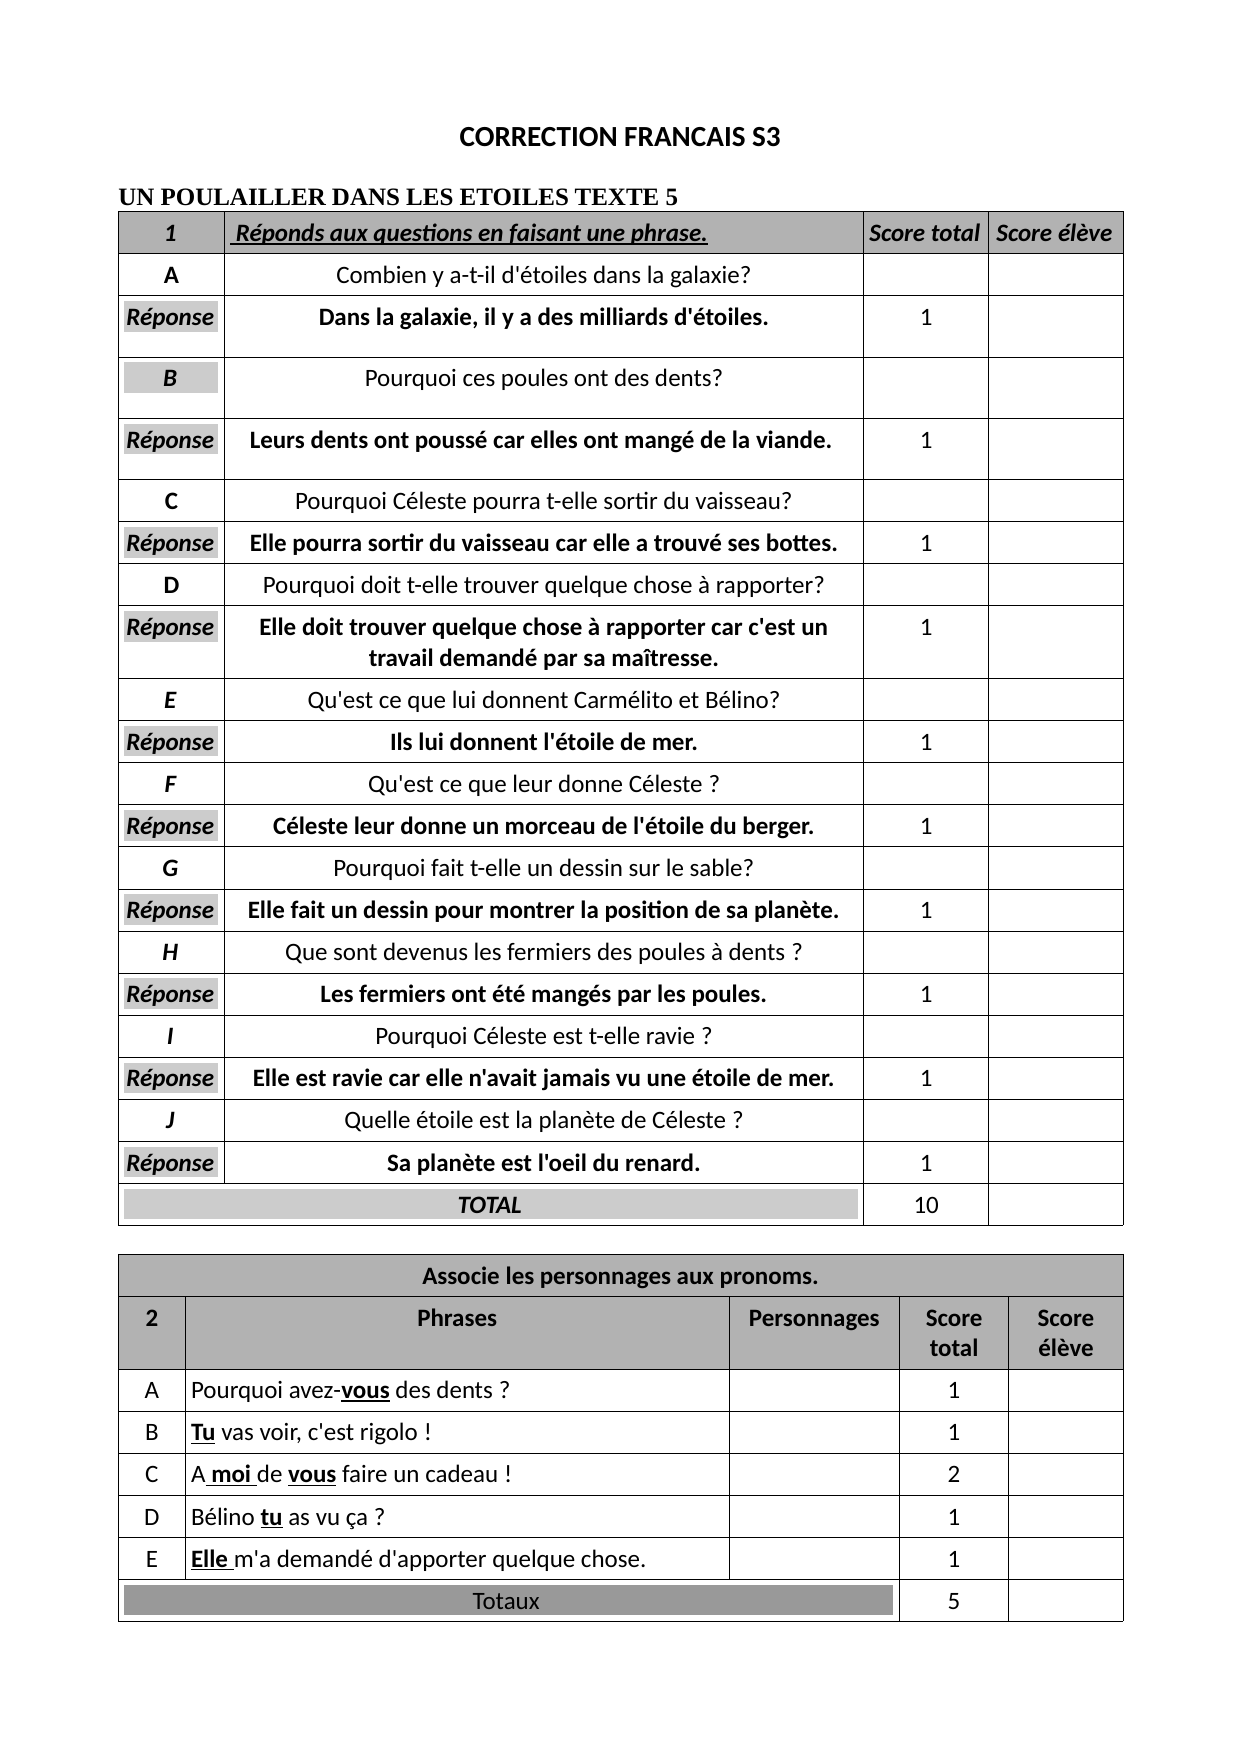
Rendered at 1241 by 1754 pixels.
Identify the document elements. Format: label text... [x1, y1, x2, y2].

table_cell [989, 1016, 1123, 1057]
table_cell 2 [119, 1297, 185, 1369]
table_cell J [119, 1100, 224, 1141]
table_cell [989, 1100, 1123, 1141]
table_cell C [119, 480, 224, 521]
table_cell Sa planète est l'oeil du renard. [225, 1142, 863, 1183]
table_cell [989, 1142, 1123, 1183]
table_cell Dans la galaxie, il y a des milliards d'étoiles. [225, 296, 863, 357]
table_cell [1009, 1580, 1123, 1621]
table_cell 1 [900, 1496, 1008, 1537]
table_cell [989, 890, 1123, 931]
table_cell Elle m'a demandé d'apporter quelque chose. [186, 1538, 729, 1579]
table_cell [1009, 1412, 1123, 1453]
table_cell A [119, 1370, 185, 1411]
table_cell Totaux [119, 1580, 899, 1621]
table_cell [989, 480, 1123, 521]
table_cell 1 [864, 1142, 988, 1183]
table_cell Tu vas voir, c'est rigolo ! [186, 1412, 729, 1453]
table_cell [864, 932, 988, 973]
table_cell Réponse [119, 522, 224, 563]
table_cell Ils lui donnent l'étoile de mer. [225, 721, 863, 762]
table_cell [730, 1412, 899, 1453]
table_cell [864, 679, 988, 720]
table_cell Réponse [119, 1058, 224, 1099]
table_cell TOTAL [119, 1184, 863, 1225]
table_cell Quelle étoile est la planète de Céleste ? [225, 1100, 863, 1141]
table_cell [864, 564, 988, 605]
table_cell H [119, 932, 224, 973]
table_cell Pourquoi fait t-elle un dessin sur le sable? [225, 847, 863, 888]
table_cell 2 [900, 1454, 1008, 1495]
table_cell [730, 1370, 899, 1411]
table_cell [1009, 1370, 1123, 1411]
table_cell 1 [864, 890, 988, 931]
table_cell 1 [864, 522, 988, 563]
table_cell [989, 847, 1123, 888]
table_cell F [119, 763, 224, 804]
table_cell Elle pourra sortir du vaisseau car elle a trouvé ses bottes. [225, 522, 863, 563]
table_cell Réponse [119, 419, 224, 479]
table_cell 1 [864, 419, 988, 479]
table_cell Score total [900, 1297, 1008, 1369]
table_cell [989, 932, 1123, 973]
table_cell B [119, 1412, 185, 1453]
table_cell Bélino tu as vu ça ? [186, 1496, 729, 1537]
table_cell Réponse [119, 805, 224, 846]
table_cell [989, 721, 1123, 762]
table_cell Pourquoi avez-vous des dents ? [186, 1370, 729, 1411]
table_cell Pourquoi Céleste pourra t-elle sortir du vaisseau? [225, 480, 863, 521]
table_cell I [119, 1016, 224, 1057]
text UN POULAILLER DANS LES ETOILES TEXTE 5 [118, 182, 1122, 211]
table_cell Qu'est ce que leur donne Céleste ? [225, 763, 863, 804]
table_cell A [119, 254, 224, 295]
table_header Réponds aux questions en faisant une phrase. [225, 212, 863, 253]
table_cell [864, 480, 988, 521]
table_cell Phrases [186, 1297, 729, 1369]
table_cell 1 [864, 606, 988, 678]
table_cell [989, 606, 1123, 678]
table_cell 10 [864, 1184, 988, 1225]
table_cell [864, 1100, 988, 1141]
table_cell [989, 805, 1123, 846]
table_cell Score élève [1009, 1297, 1123, 1369]
table_cell Personnages [730, 1297, 899, 1369]
table_cell 1 [900, 1538, 1008, 1579]
table_cell Réponse [119, 721, 224, 762]
table_cell [864, 358, 988, 418]
table_cell E [119, 1538, 185, 1579]
table_cell Réponse [119, 890, 224, 931]
table_cell 1 [864, 296, 988, 357]
table_cell 1 [864, 805, 988, 846]
table_cell C [119, 1454, 185, 1495]
table_cell Les fermiers ont été mangés par les poules. [225, 974, 863, 1015]
table_cell [989, 254, 1123, 295]
table_cell [864, 847, 988, 888]
table_cell [989, 1184, 1123, 1225]
table_cell [730, 1496, 899, 1537]
table_cell 1 [900, 1370, 1008, 1411]
table_cell [989, 974, 1123, 1015]
table_cell Elle fait un dessin pour montrer la position de sa planète. [225, 890, 863, 931]
table_cell Que sont devenus les fermiers des poules à dents ? [225, 932, 863, 973]
table_cell [989, 296, 1123, 357]
table_cell 1 [900, 1412, 1008, 1453]
table_cell Réponse [119, 1142, 224, 1183]
table_cell G [119, 847, 224, 888]
table_cell Elle est ravie car elle n'avait jamais vu une étoile de mer. [225, 1058, 863, 1099]
table_cell [989, 679, 1123, 720]
table_cell [989, 358, 1123, 418]
table_header Score total [864, 212, 988, 253]
table_cell 1 [864, 721, 988, 762]
table_cell [989, 522, 1123, 563]
table_cell [1009, 1454, 1123, 1495]
table_cell Céleste leur donne un morceau de l'étoile du berger. [225, 805, 863, 846]
table_header Associe les personnages aux pronoms. [119, 1255, 1123, 1296]
table_cell 1 [864, 1058, 988, 1099]
table_cell A moi de vous faire un cadeau ! [186, 1454, 729, 1495]
table_cell [1009, 1538, 1123, 1579]
table_cell [730, 1538, 899, 1579]
table_cell Pourquoi ces poules ont des dents? [225, 358, 863, 418]
table_cell [730, 1454, 899, 1495]
table_cell 5 [900, 1580, 1008, 1621]
table_cell Elle doit trouver quelque chose à rapporter car c'est un travail demandé par sa maîtresse. [225, 606, 863, 678]
table_cell D [119, 1496, 185, 1537]
table_cell Réponse [119, 606, 224, 678]
table_cell [989, 1058, 1123, 1099]
text CORRECTION FRANCAIS S3 [118, 118, 1122, 154]
table_cell 1 [864, 974, 988, 1015]
table_header Score élève [989, 212, 1123, 253]
table_header 1 [119, 212, 224, 253]
table_cell Réponse [119, 974, 224, 1015]
table_cell [864, 763, 988, 804]
table_cell [864, 1016, 988, 1057]
table_cell B [119, 358, 224, 418]
table_cell [989, 564, 1123, 605]
table_cell Leurs dents ont poussé car elles ont mangé de la viande. [225, 419, 863, 479]
table_cell Pourquoi Céleste est t-elle ravie ? [225, 1016, 863, 1057]
table_cell [989, 419, 1123, 479]
table_cell [989, 763, 1123, 804]
table_cell Pourquoi doit t-elle trouver quelque chose à rapporter? [225, 564, 863, 605]
table_cell [1009, 1496, 1123, 1537]
table_cell Combien y a-t-il d'étoiles dans la galaxie? [225, 254, 863, 295]
table_cell [864, 254, 988, 295]
table_cell E [119, 679, 224, 720]
table_cell Qu'est ce que lui donnent Carmélito et Bélino? [225, 679, 863, 720]
table_cell Réponse [119, 296, 224, 357]
table_cell D [119, 564, 224, 605]
